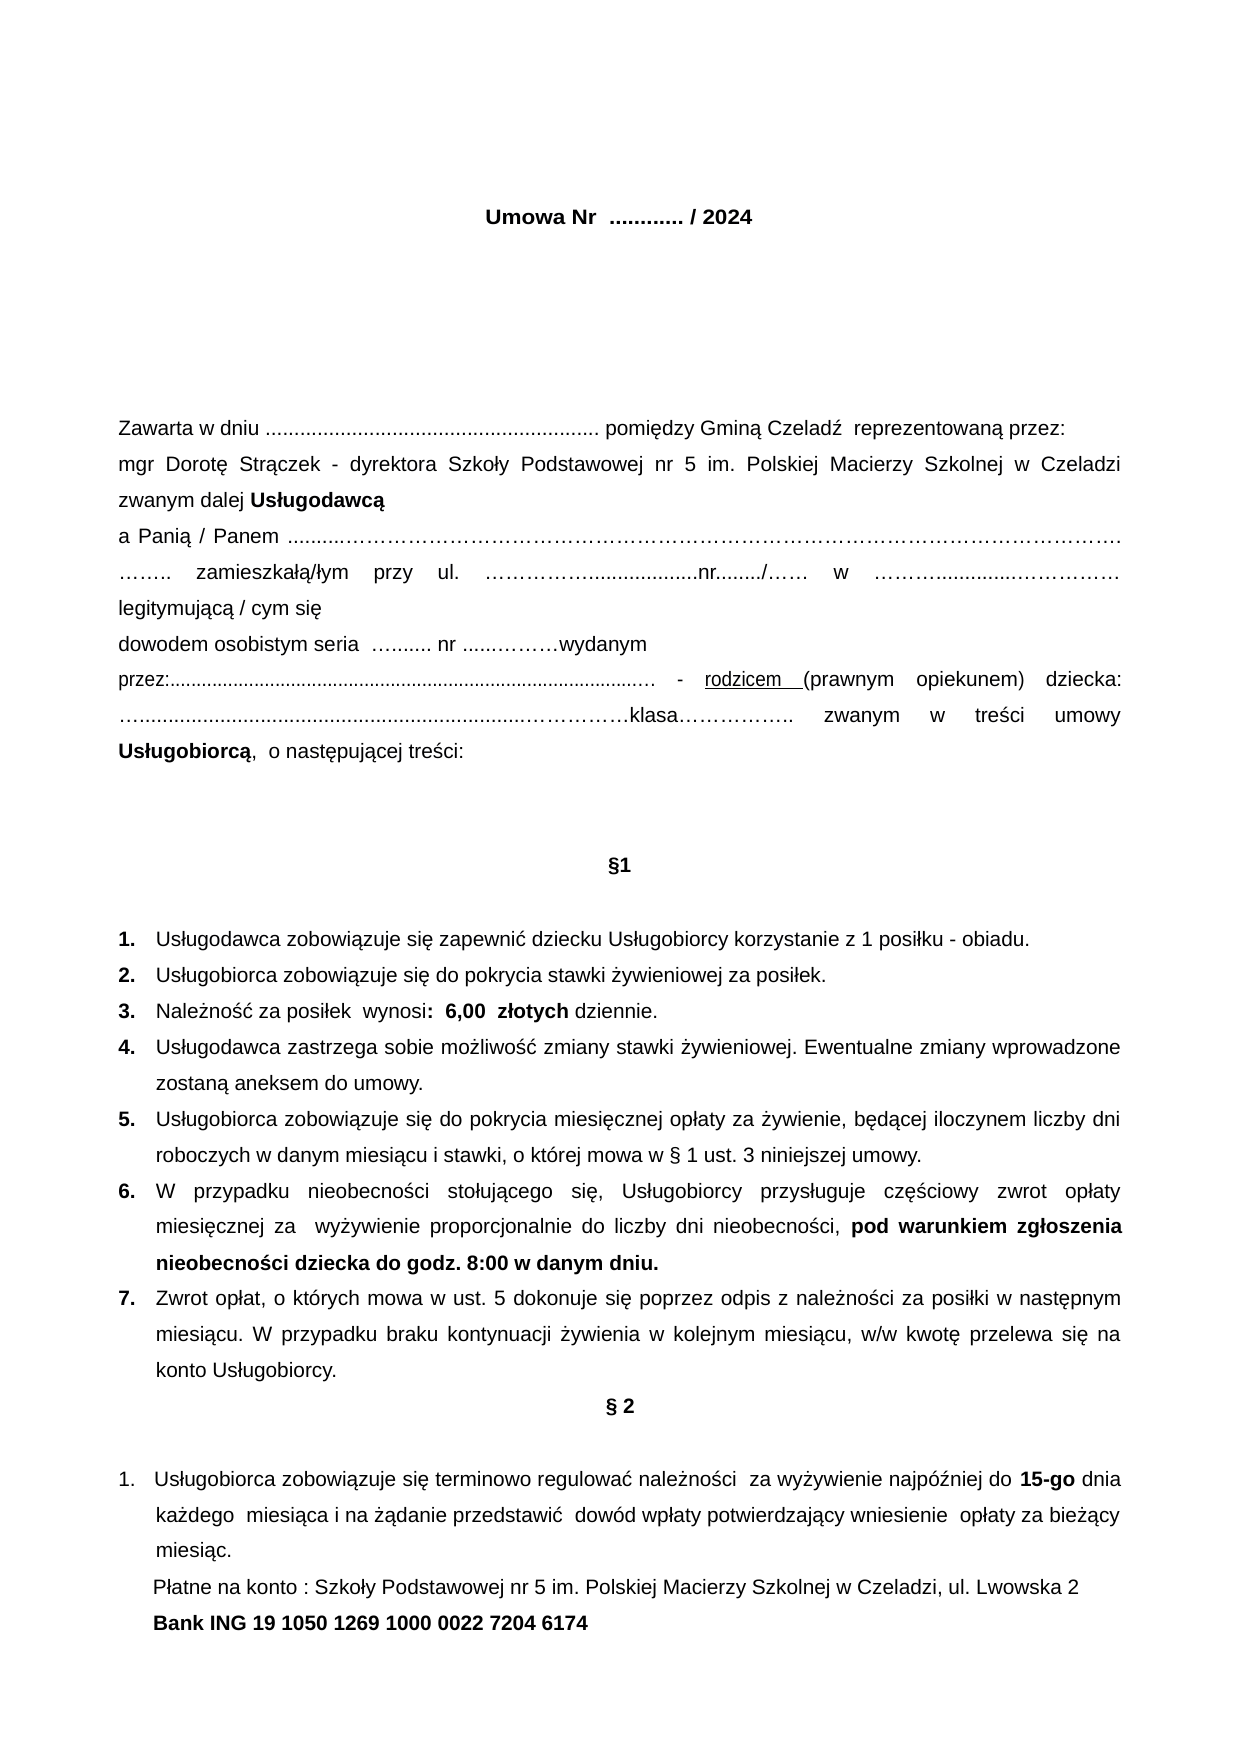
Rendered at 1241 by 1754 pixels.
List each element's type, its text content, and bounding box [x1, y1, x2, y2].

list Usługodawca zastrzega sobie możliwość zmiany stawki żywieniowej. Ewentualne zmiany wprowadzone zostaną aneksem do umowy. [118, 1035, 1122, 1094]
text § 2 [118, 1394, 1122, 1418]
text Umowa Nr ............ / 2024 [118, 208, 1119, 228]
text Zawarta w dniu .......................................................... pomiędzy Gminą Czeladź reprezentowaną przez: [118, 416, 1122, 440]
text mgr Dorotę Strączek - dyrektora Szkoły Podstawowej nr 5 im. Polskiej Macierzy Szkolnej w Czeladzi zwanym dalej Usługodawcą [118, 452, 1122, 512]
text Płatne na konto : Szkoły Podstawowej nr 5 im. Polskiej Macierzy Szkolnej w Czeladzi, ul. Lwowska 2 [118, 1575, 1121, 1599]
text a Panią / Panem ..........………………………………………………………………………………………………….…….. zamieszkałą/łym przy ul. ……………...................nr......../…… w ………..............……………legitymującą / cym się [118, 523, 1122, 619]
text §1 [118, 856, 1121, 877]
list Usługodawca zobowiązuje się zapewnić dziecku Usługobiorcy korzystanie z 1 posiłku - obiadu. [118, 927, 1122, 951]
text dowodem osobistym seria …....... nr ......………wydanym przez:......................................................................................... - rodzicem (prawnym opiekunem) dziecka:…...................................................................……………klasa…………….. zwanym w treści umowy Usługobiorcą, o następującej treści: [118, 631, 1122, 763]
list W przypadku nieobecności stołującego się, Usługobiorcy przysługuje częściowy zwrot opłaty miesięcznej za wyżywienie proporcjonalnie do liczby dni nieobecności, pod warunkiem zgłoszenia nieobecności dziecka do godz. 8:00 w danym dniu. [118, 1178, 1122, 1274]
list Usługobiorca zobowiązuje się do pokrycia stawki żywieniowej za posiłek. [118, 963, 1122, 987]
text 1. Usługobiorca zobowiązuje się terminowo regulować należności za wyżywienie najpóźniej do 15-go dnia każdego miesiąca i na żądanie przedstawić dowód wpłaty potwierdzający wniesienie opłaty za bieżący miesiąc. [118, 1466, 1121, 1562]
list Zwrot opłat, o których mowa w ust. 5 dokonuje się poprzez odpis z należności za posiłki w następnym miesiącu. W przypadku braku kontynuacji żywienia w kolejnym miesiącu, w/w kwotę przelewa się na konto Usługobiorcy. [118, 1286, 1122, 1382]
text Bank ING 19 1050 1269 1000 0022 7204 6174 [118, 1611, 1121, 1635]
list Usługobiorca zobowiązuje się do pokrycia miesięcznej opłaty za żywienie, będącej iloczynem liczby dni roboczych w danym miesiącu i stawki, o której mowa w § 1 ust. 3 niniejszej umowy. [118, 1107, 1122, 1166]
list Należność za posiłek wynosi: 6,00 złotych dziennie. [118, 999, 1122, 1023]
